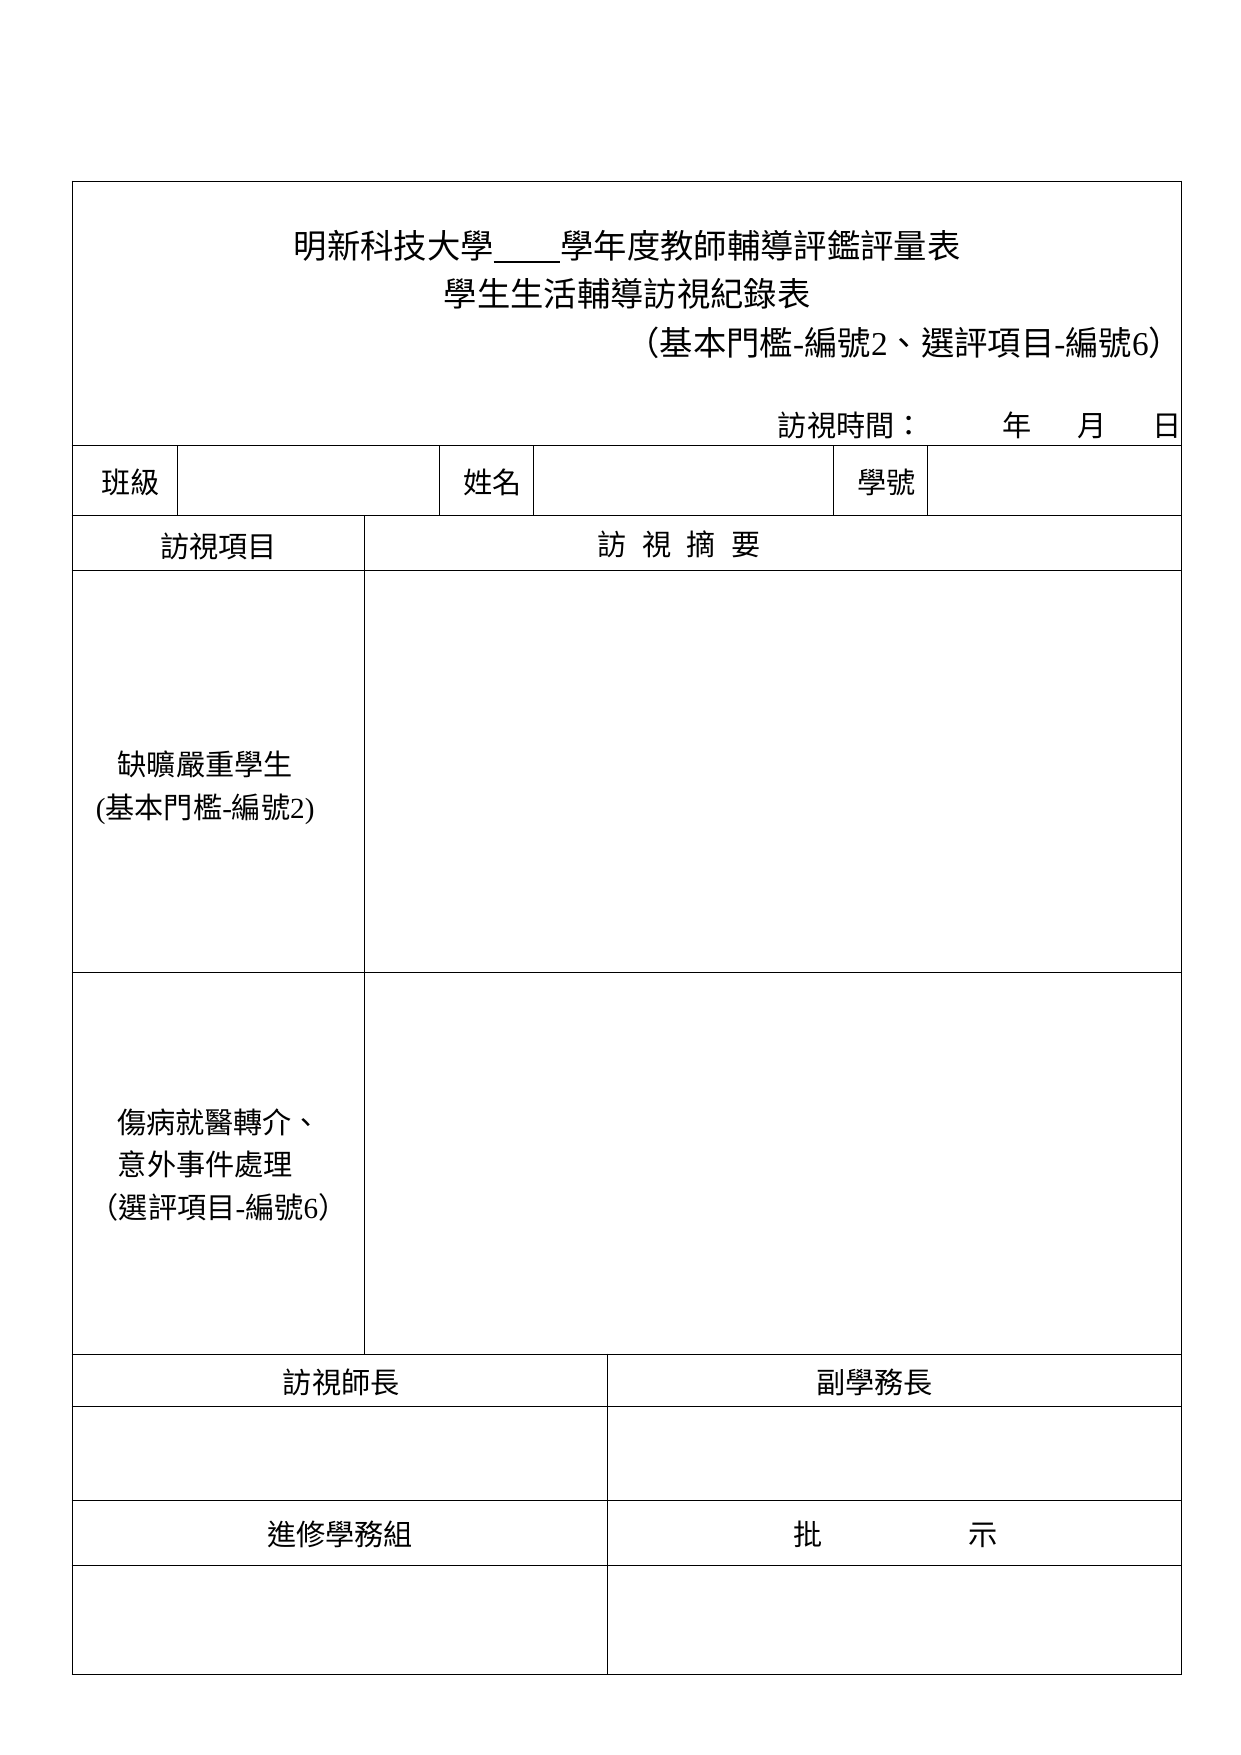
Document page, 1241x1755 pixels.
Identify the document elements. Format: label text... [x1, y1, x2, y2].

table_cell [928, 446, 1181, 515]
table_cell [608, 1566, 1181, 1674]
table_cell 姓名 [440, 446, 533, 515]
table_cell 副學務長 [608, 1355, 1181, 1406]
table_cell [365, 571, 1181, 972]
table_cell 缺曠嚴重學生 (基本門檻-編號2) [73, 571, 364, 972]
table_cell 班級 [73, 446, 177, 515]
table_cell 傷病就醫轉介、 意外事件處理 （選評項目-編號6） [73, 973, 364, 1353]
table_cell [73, 1566, 607, 1674]
table_cell [534, 446, 833, 515]
table_cell 學號 [834, 446, 927, 515]
table_cell 訪 視 摘 要 [365, 516, 1181, 569]
table_cell [365, 973, 1181, 1353]
table_cell [608, 1407, 1181, 1500]
table_cell 進修學務組 [73, 1501, 607, 1564]
table_cell 訪視師長 [73, 1355, 605, 1406]
table_cell 批 示 [608, 1501, 1181, 1564]
table_cell [178, 446, 439, 515]
table_cell [73, 1407, 607, 1500]
table_header 明新科技大學 學年度教師輔導評鑑評量表 學生生活輔導訪視紀錄表 （基本門檻-編號2、選評項目-編號6） 訪視時間： 年 月 日 [73, 182, 1181, 445]
table_cell 訪視項目 [73, 516, 364, 569]
